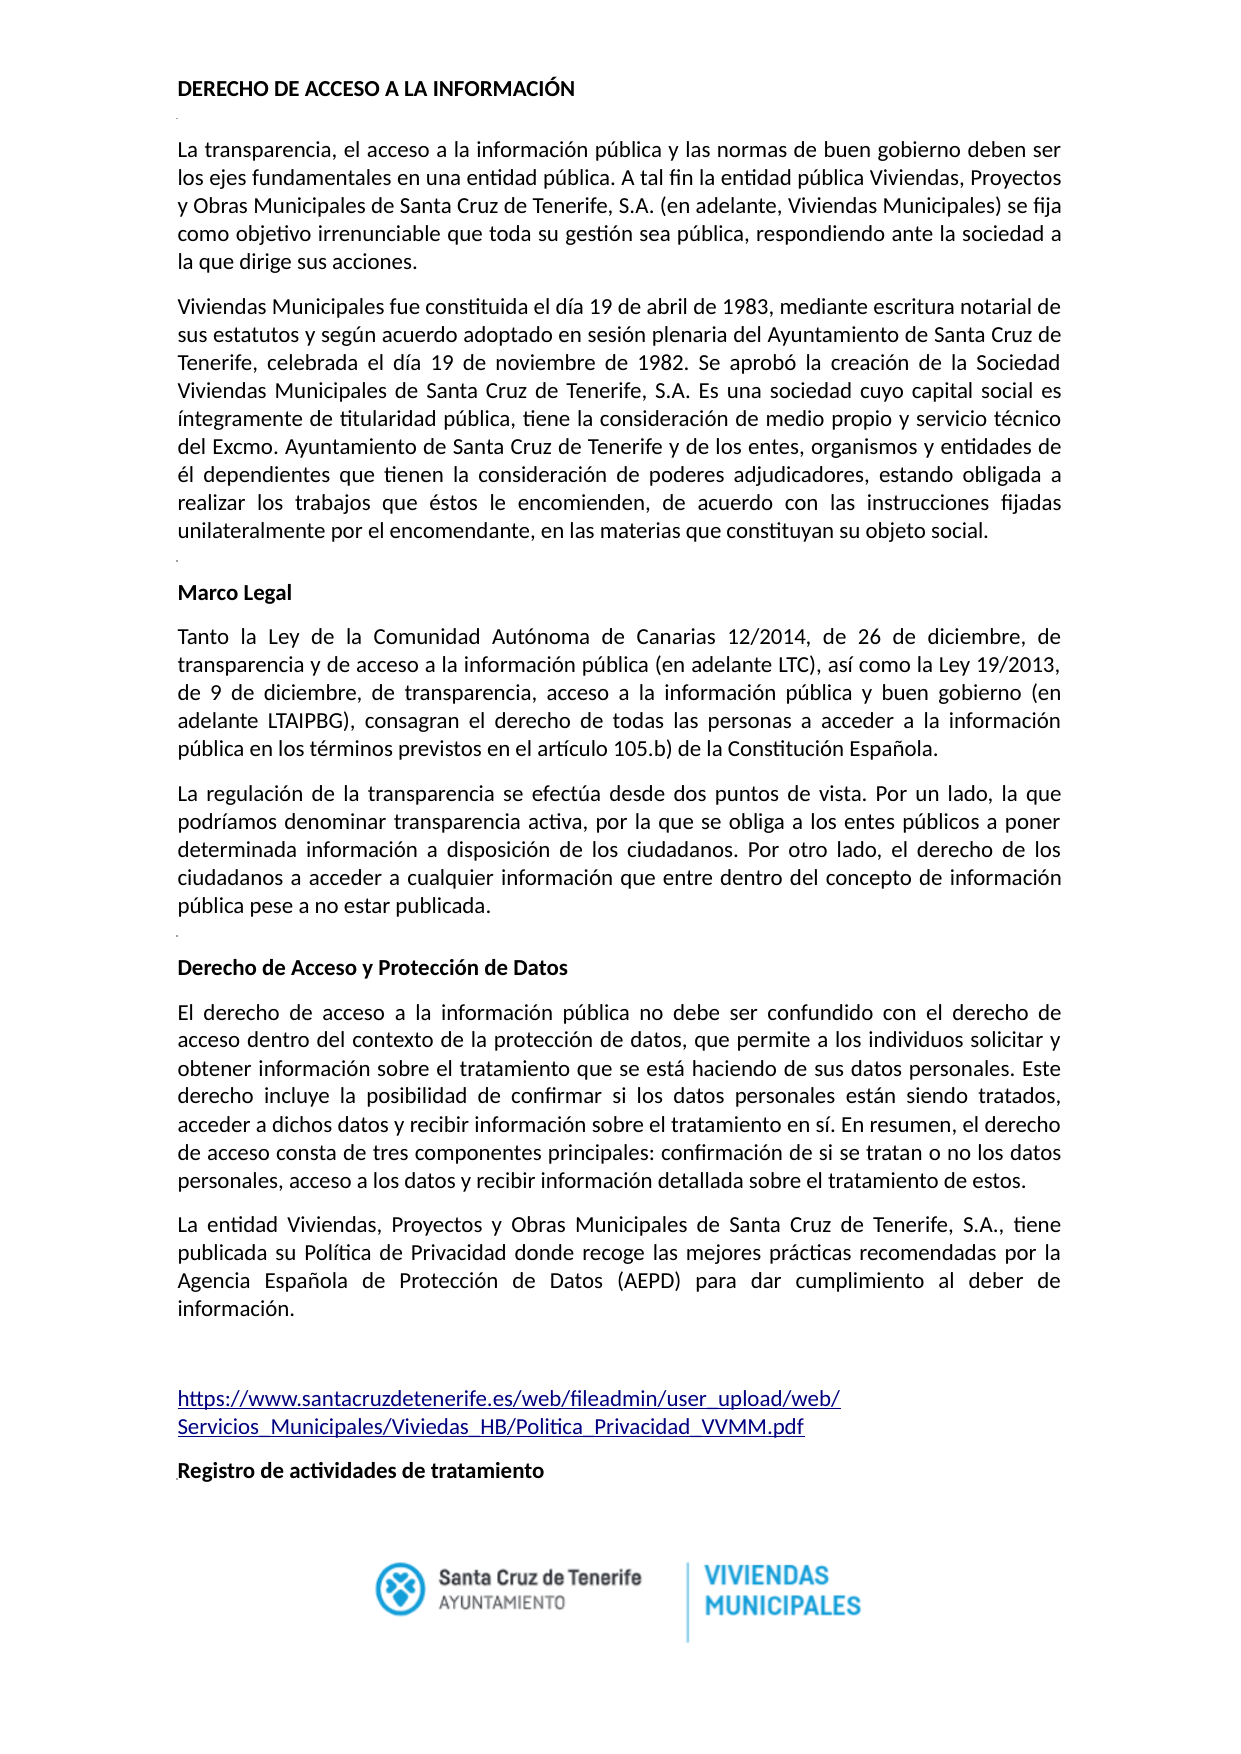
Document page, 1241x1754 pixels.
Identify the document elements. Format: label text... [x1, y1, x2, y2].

text Derecho de Acceso y Protección de Datos [177, 953, 1063, 981]
text La transparencia, el acceso a la información pública y las normas de buen gobierno deben ser los ejes fundamentales en una entidad pública. A tal fin la entidad pública Viviendas, Proyectos y Obras Municipales de Santa Cruz de Tenerife, S.A. (en adelante, Viviendas Municipales) se fija como objetivo irrenunciable que toda su gestión sea pública, respondiendo ante la sociedad a la que dirige sus acciones. [177, 135, 1063, 275]
text Registro de actividades de tratamiento [177, 1457, 1063, 1484]
text Viviendas Municipales fue constituida el día 19 de abril de 1983, mediante escritura notarial de sus estatutos y según acuerdo adoptado en sesión plenaria del Ayuntamiento de Santa Cruz de Tenerife, celebrada el día 19 de noviembre de 1982. Se aprobó la creación de la Sociedad Viviendas Municipales de Santa Cruz de Tenerife, S.A. Es una sociedad cuyo capital social es íntegramente de titularidad pública, tiene la consideración de medio propio y servicio técnico del Excmo. Ayuntamiento de Santa Cruz de Tenerife y de los entes, organismos y entidades de él dependientes que tienen la consideración de poderes adjudicadores, estando obligada a realizar los trabajos que éstos le encomienden, de acuerdo con las instrucciones fijadas unilateralmente por el encomendante, en las materias que constituyan su objeto social. [177, 292, 1063, 544]
text El derecho de acceso a la información pública no debe ser confundido con el derecho de acceso dentro del contexto de la protección de datos, que permite a los individuos solicitar y obtener información sobre el tratamiento que se está haciendo de sus datos personales. Este derecho incluye la posibilidad de confirmar si los datos personales están siendo tratados, acceder a dichos datos y recibir información sobre el tratamiento en sí. En resumen, el derecho de acceso consta de tres componentes principales: confirmación de si se tratan o no los datos personales, acceso a los datos y recibir información detallada sobre el tratamiento de estos. [177, 998, 1063, 1194]
text Principio del formularioDERECHO DE ACCESO A LA INFORMACIÓN [177, 74, 1063, 102]
text Marco Legal [177, 578, 1063, 606]
text https://www.santacruzdetenerife.es/web/fileadmin/user_upload/web/Servicios_Municipales/Viviedas_HB/Politica_Privacidad_VVMM.pdf [177, 1384, 1063, 1440]
text La regulación de la transparencia se efectúa desde dos puntos de vista. Por un lado, la que podríamos denominar transparencia activa, por la que se obliga a los entes públicos a poner determinada información a disposición de los ciudadanos. Por otro lado, el derecho de los ciudadanos a acceder a cualquier información que entre dentro del concepto de información pública pese a no estar publicada. [177, 779, 1063, 919]
text La entidad Viviendas, Proyectos y Obras Municipales de Santa Cruz de Tenerife, S.A., tiene publicada su Política de Privacidad donde recoge las mejores prácticas recomendadas por la Agencia Española de Protección de Datos (AEPD) para dar cumplimiento al deber de información. [177, 1210, 1063, 1322]
text Tanto la Ley de la Comunidad Autónoma de Canarias 12/2014, de 26 de diciembre, de transparencia y de acceso a la información pública (en adelante LTC), así como la Ley 19/2013, de 9 de diciembre, de transparencia, acceso a la información pública y buen gobierno (en adelante LTAIPBG), consagran el derecho de todas las personas a acceder a la información pública en los términos previstos en el artículo 105.b) de la Constitución Española. [177, 622, 1063, 763]
